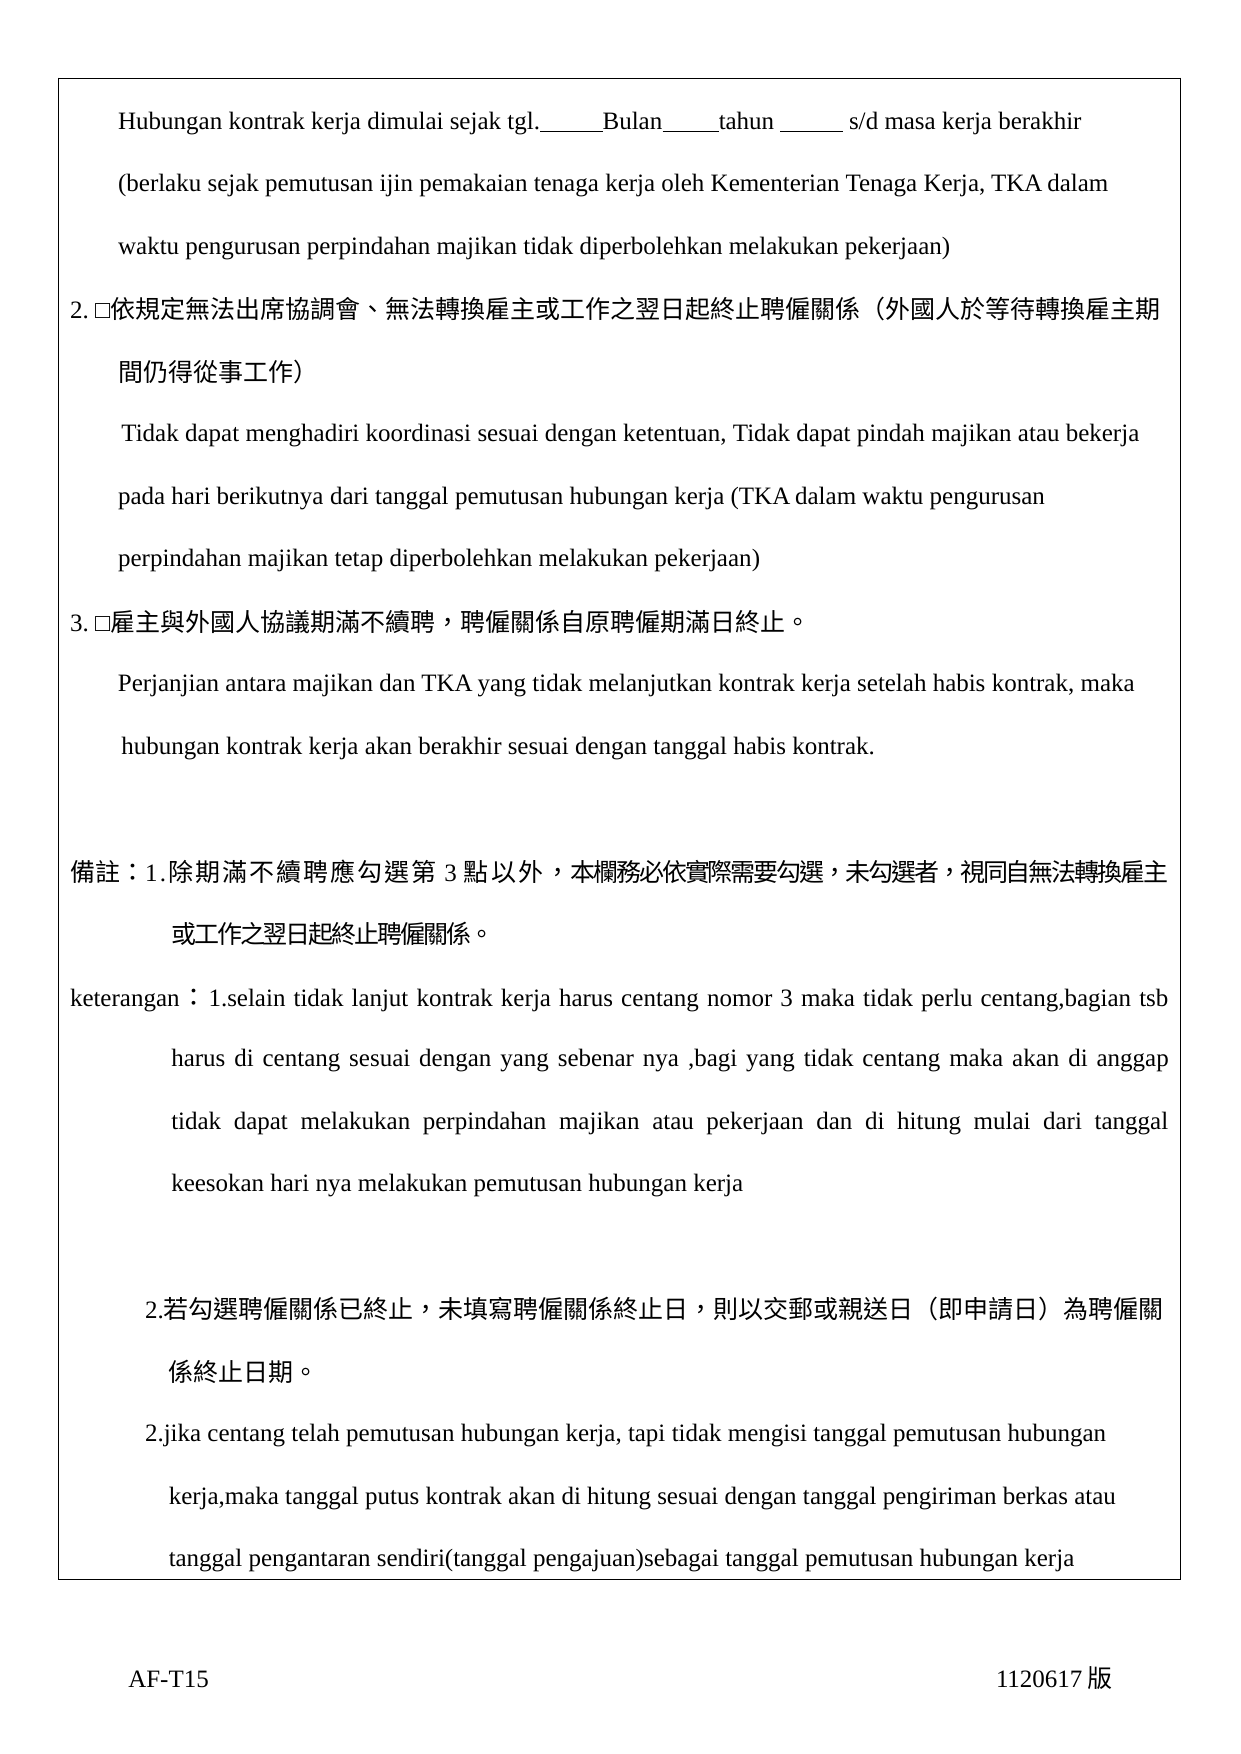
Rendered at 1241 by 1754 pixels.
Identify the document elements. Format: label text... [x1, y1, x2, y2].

table_cell Hubungan kontrak kerja dimulai sejak tgl. Bulan tahun s/d masa kerja berakhir (berlaku sejak pemutusan ijin pemakaian tenaga kerja oleh Kementerian Tenaga Kerja, TKA dalam waktu pengurusan perpindahan majikan tidak diperbolehkan melakukan pekerjaan) 2. □依規定無法出席協調會、無法轉換雇主或工作之翌日起終止聘僱關係（外國人於等待轉換雇主期間仍得從事工作） Tidak dapat menghadiri koordinasi sesuai dengan ketentuan, Tidak dapat pindah majikan atau bekerja pada hari berikutnya dari tanggal pemutusan hubungan kerja (TKA dalam waktu pengurusan perpindahan majikan tetap diperbolehkan melakukan pekerjaan) 3. □雇主與外國人協議期滿不續聘，聘僱關係自原聘僱期滿日終止。 Perjanjian antara majikan dan TKA yang tidak melanjutkan kontrak kerja setelah habis kontrak, maka hubungan kontrak kerja akan berakhir sesuai dengan tanggal habis kontrak. 備註：1.除期滿不續聘應勾選第3點以外，本欄務必依實際需要勾選，未勾選者，視同自無法轉換雇主或工作之翌日起終止聘僱關係。 keterangan：1.selain tidak lanjut kontrak kerja harus centang nomor 3 maka tidak perlu centang,bagian tsb harus di centang sesuai dengan yang sebenar nya ,bagi yang tidak centang maka akan di anggap tidak dapat melakukan perpindahan majikan atau pekerjaan dan di hitung mulai dari tanggal keesokan hari nya melakukan pemutusan hubungan kerja 2.若勾選聘僱關係已終止，未填寫聘僱關係終止日，則以交郵或親送日（即申請日）為聘僱關係終止日期。 2.jika centang telah pemutusan hubungan kerja, tapi tidak mengisi tanggal pemutusan hubungan kerja,maka tanggal putus kontrak akan di hitung sesuai dengan tanggal pengiriman berkas atau tanggal pengantaran sendiri(tanggal pengajuan)sebagai tanggal pemutusan hubungan kerja [59, 79, 1180, 1579]
